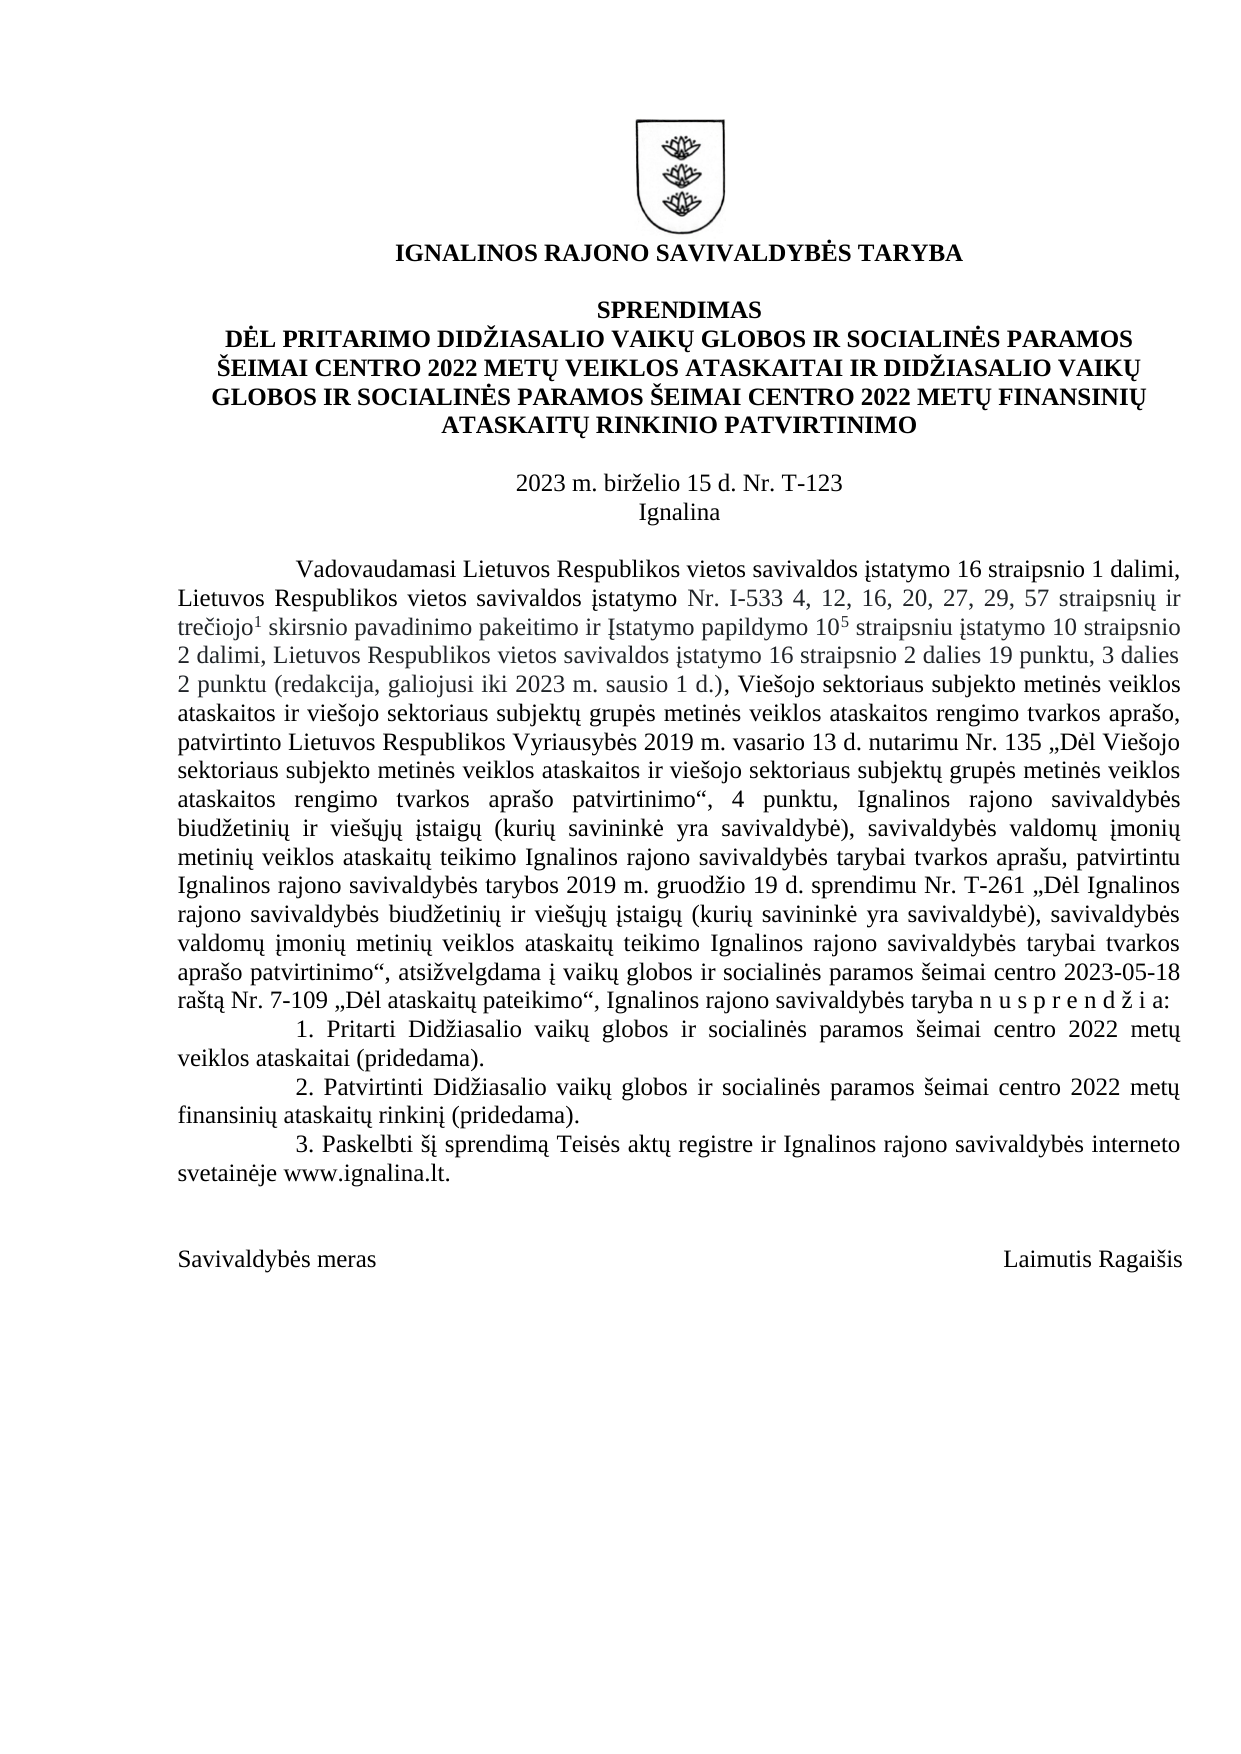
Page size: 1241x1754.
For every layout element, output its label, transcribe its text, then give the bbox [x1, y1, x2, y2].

text 1. Pritarti Didžiasalio vaikų globos ir socialinės paramos šeimai centro 2022 metų veiklos ataskaitai (pridedama). [177, 1014, 1181, 1072]
text 2. Patvirtinti Didžiasalio vaikų globos ir socialinės paramos šeimai centro 2022 metų finansinių ataskaitų rinkinį (pridedama). [177, 1072, 1181, 1129]
text 3. Paskelbti šį sprendimą Teisės aktų registre ir Ignalinos rajono savivaldybės interneto svetainėje www.ignalina.lt. [177, 1129, 1181, 1187]
text SPRENDIMAS [177, 296, 1181, 324]
text Vadovaudamasi Lietuvos Respublikos vietos savivaldos įstatymo 16 straipsnio 1 dalimi, Lietuvos Respublikos vietos savivaldos įstatymo Nr. I-533 4, 12, 16, 20, 27, 29, 57 straipsnių ir trečiojo1 skirsnio pavadinimo pakeitimo ir Įstatymo papildymo 105 straipsniu įstatymo 10 straipsnio 2 dalimi, Lietuvos Respublikos vietos savivaldos įstatymo 16 straipsnio 2 dalies 19 punktu, 3 dalies 2 punktu (redakcija, galiojusi iki 2023 m. sausio 1 d.), Viešojo sektoriaus subjekto metinės veiklos ataskaitos ir viešojo sektoriaus subjektų grupės metinės veiklos ataskaitos rengimo tvarkos aprašo, patvirtinto Lietuvos Respublikos Vyriausybės 2019 m. vasario 13 d. nutarimu Nr. 135 „Dėl Viešojo sektoriaus subjekto metinės veiklos ataskaitos ir viešojo sektoriaus subjektų grupės metinės veiklos ataskaitos rengimo tvarkos aprašo patvirtinimo“, 4 punktu, Ignalinos rajono savivaldybės biudžetinių ir viešųjų įstaigų (kurių savininkė yra savivaldybė), savivaldybės valdomų įmonių metinių veiklos ataskaitų teikimo Ignalinos rajono savivaldybės tarybai tvarkos aprašu, patvirtintu Ignalinos rajono savivaldybės tarybos 2019 m. gruodžio 19 d. sprendimu Nr. T-261 „Dėl Ignalinos rajono savivaldybės biudžetinių ir viešųjų įstaigų (kurių savininkė yra savivaldybė), savivaldybės valdomų įmonių metinių veiklos ataskaitų teikimo Ignalinos rajono savivaldybės tarybai tvarkos aprašo patvirtinimo“, atsižvelgdama į vaikų globos ir socialinės paramos šeimai centro 2023-05-18 raštą Nr. 7-109 „Dėl ataskaitų pateikimo“, Ignalinos rajono savivaldybės taryba n u s p r e n d ž i a: [177, 554, 1181, 1014]
text Ignalina [177, 497, 1181, 526]
text 2023 m. birželio 15 d. Nr. T-123 [177, 468, 1181, 497]
text DĖL PRITARIMO DIDŽIASALIO VAIKŲ GLOBOS IR SOCIALINĖS PARAMOS ŠEIMAI CENTRO 2022 METŲ VEIKLOS ATASKAITAI IR DIDŽIASALIO VAIKŲ GLOBOS IR SOCIALINĖS PARAMOS ŠEIMAI CENTRO 2022 METŲ FINANSINIŲ ATASKAITŲ RINKINIO PATVIRTINIMO [177, 324, 1181, 439]
text IGNALINOS RAJONO SAVIVALDYBĖS TARYBA [177, 238, 1181, 267]
text Savivaldybės meras Laimutis Ragaišis [177, 1244, 1211, 1273]
